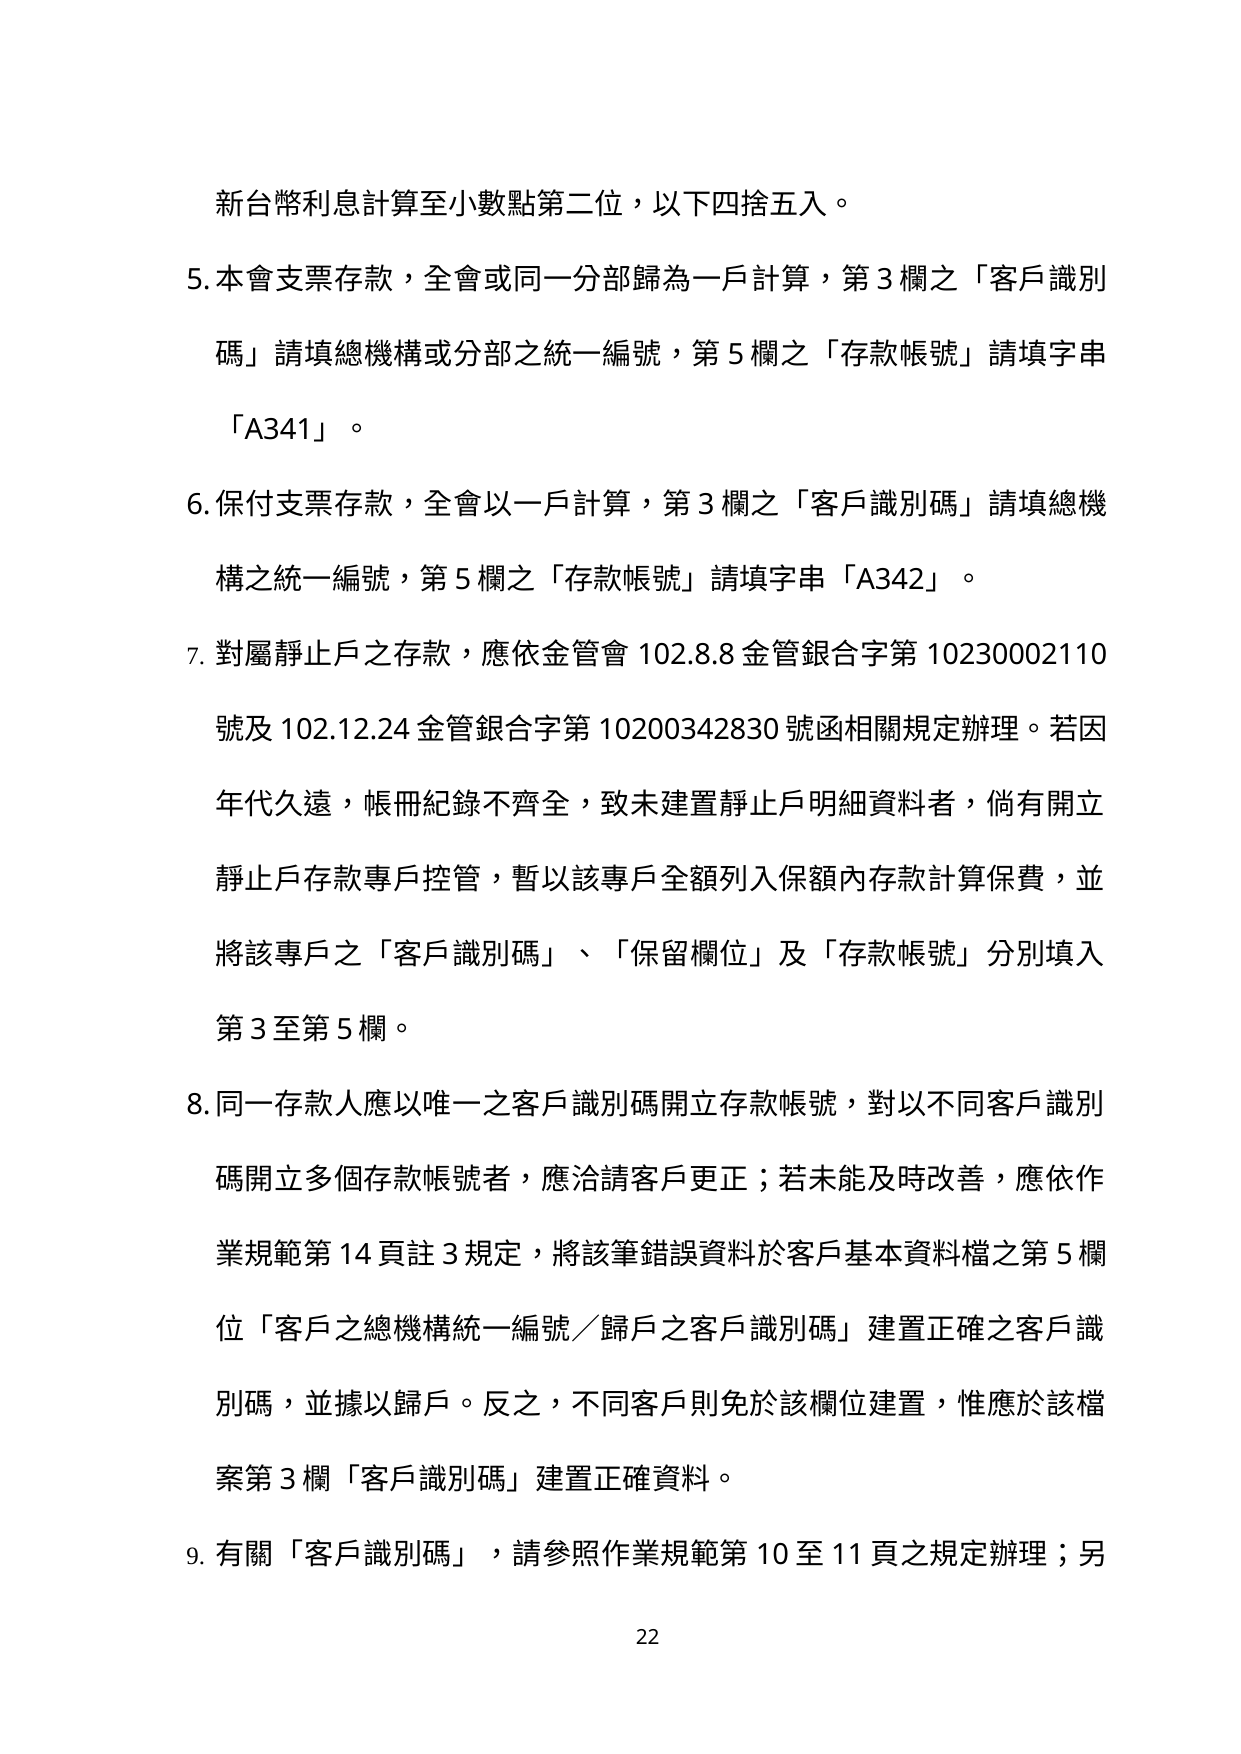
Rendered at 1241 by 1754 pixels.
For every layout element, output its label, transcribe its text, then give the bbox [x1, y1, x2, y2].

list 新台幣利息計算至小數點第二位，以下四捨五入。 [186, 164, 1107, 239]
list 同一存款人應以唯一之客戶識別碼開立存款帳號，對以不同客戶識別碼開立多個存款帳號者，應洽請客戶更正；若未能及時改善，應依作業規範第14頁註3規定，將該筆錯誤資料於客戶基本資料檔之第5欄位「客戶之總機構統一編號／歸戶之客戶識別碼」建置正確之客戶識別碼，並據以歸戶。反之，不同客戶則免於該欄位建置，惟應於該檔案第3欄「客戶識別碼」建置正確資料。 [186, 1064, 1107, 1514]
list 對屬靜止戶之存款，應依金管會102.8.8金管銀合字第10230002110號及102.12.24金管銀合字第10200342830號函相關規定辦理。若因年代久遠，帳冊紀錄不齊全，致未建置靜止戶明細資料者，倘有開立靜止戶存款專戶控管，暫以該專戶全額列入保額內存款計算保費，並將該專戶之「客戶識別碼」、「保留欄位」及「存款帳號」分別填入第3至第5欄。 [186, 614, 1107, 1064]
list 有關「客戶識別碼」，請參照作業規範第10至11頁之規定辦理；另 [186, 1514, 1107, 1589]
list 保付支票存款，全會以一戶計算，第3欄之「客戶識別碼」請填總機構之統一編號，第5欄之「存款帳號」請填字串「A342」。 [186, 464, 1107, 614]
list 本會支票存款，全會或同一分部歸為一戶計算，第3欄之「客戶識別碼」請填總機構或分部之統一編號，第5欄之「存款帳號」請填字串「A341」。 [186, 239, 1107, 464]
